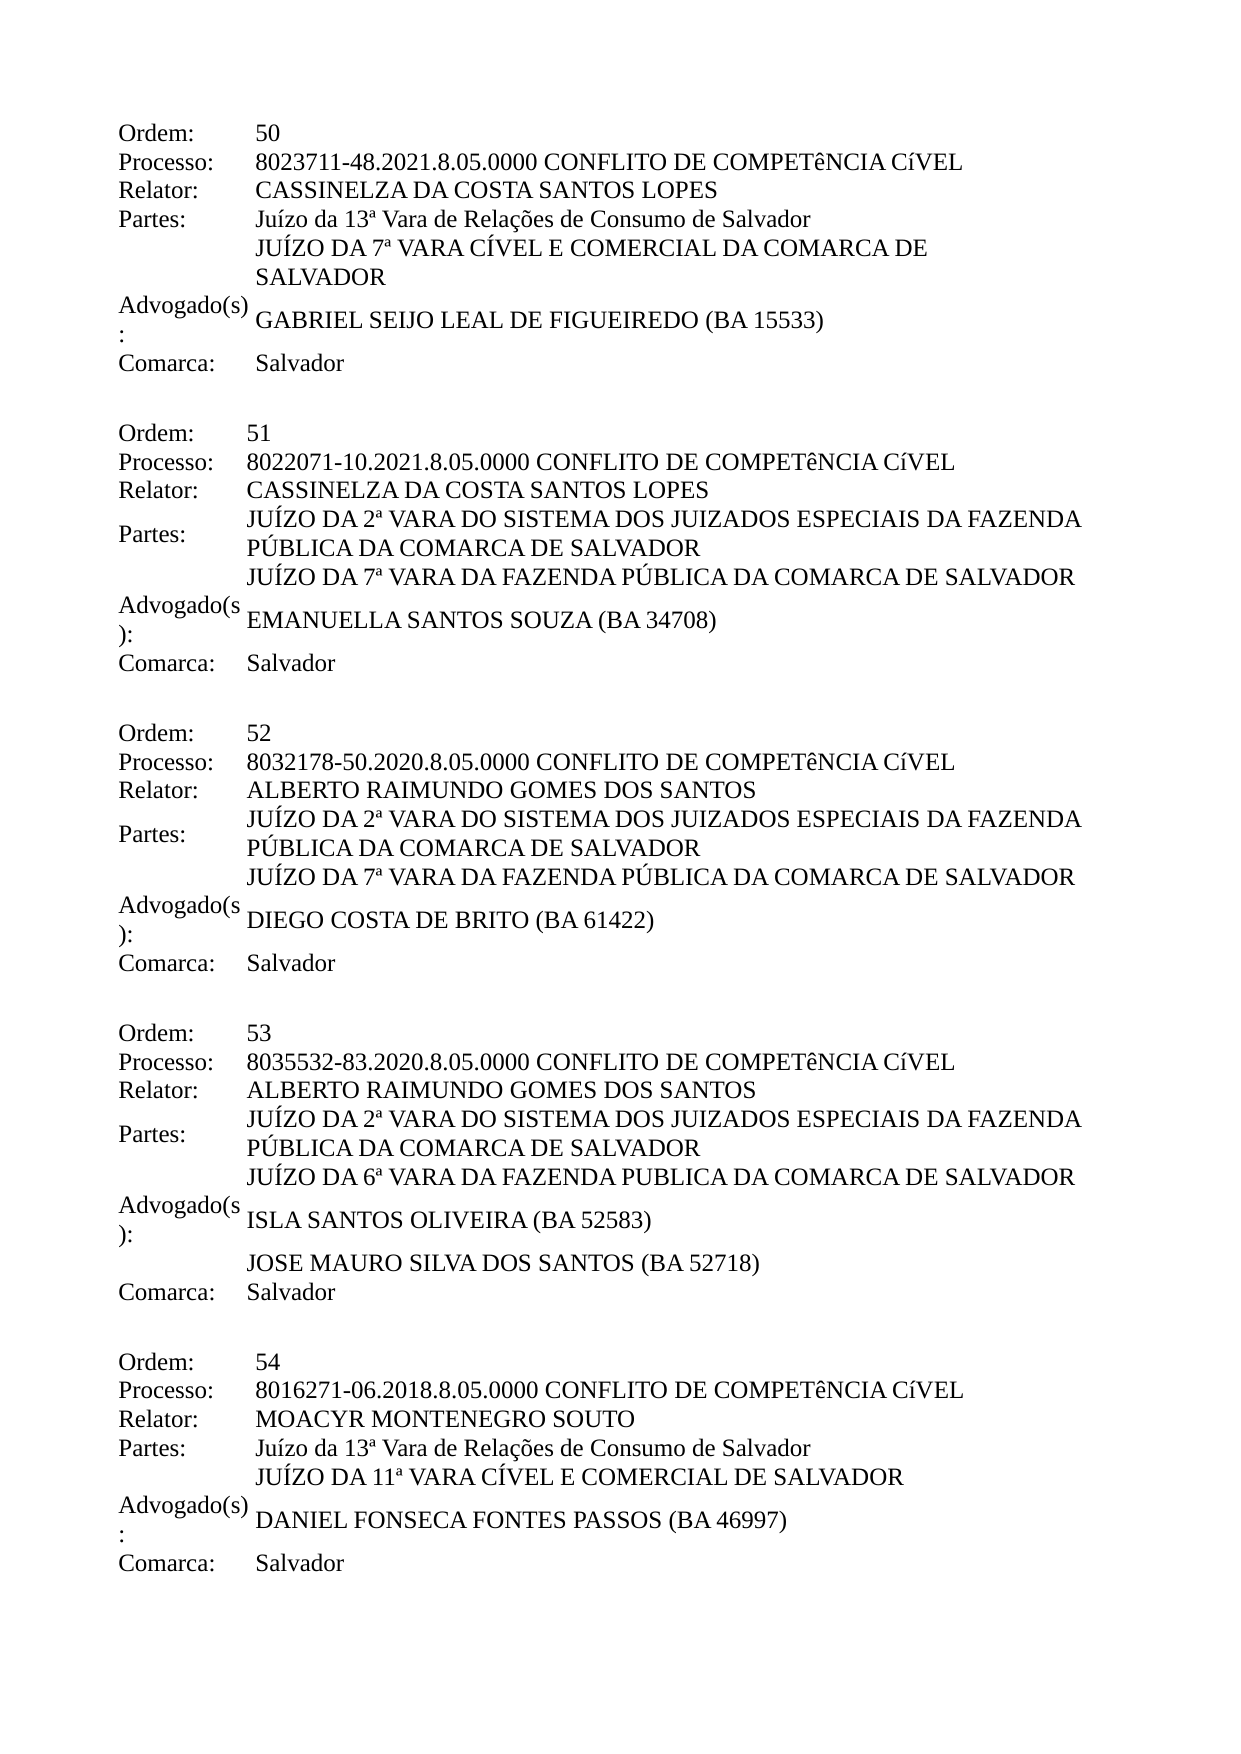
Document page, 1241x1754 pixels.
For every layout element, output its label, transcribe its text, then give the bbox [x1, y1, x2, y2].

table_cell Salvador [246, 948, 1122, 977]
table_cell ALBERTO RAIMUNDO GOMES DOS SANTOS [246, 776, 1122, 804]
table_cell 8035532-83.2020.8.05.0000 CONFLITO DE COMPETêNCIA CíVEL [246, 1047, 1122, 1076]
table_cell Partes: [118, 1104, 246, 1162]
table_cell MOACYR MONTENEGRO SOUTO [255, 1404, 965, 1433]
table_cell [118, 1462, 255, 1491]
table_cell [118, 862, 246, 891]
table_header Ordem: [118, 718, 246, 747]
table_cell [118, 1248, 246, 1277]
table_cell Salvador [246, 1277, 1122, 1306]
table_cell Comarca: [118, 1277, 246, 1306]
table_cell Advogado(s): [118, 591, 246, 648]
table_cell Comarca: [118, 648, 246, 677]
table_cell Relator: [118, 476, 246, 504]
table_cell JUÍZO DA 7ª VARA DA FAZENDA PÚBLICA DA COMARCA DE SALVADOR [246, 562, 1122, 591]
table_cell 8016271-06.2018.8.05.0000 CONFLITO DE COMPETêNCIA CíVEL [255, 1376, 965, 1404]
table_cell DANIEL FONSECA FONTES PASSOS (BA 46997) [255, 1491, 965, 1548]
table_cell Relator: [118, 176, 255, 204]
table_header 50 [255, 118, 1059, 147]
table_cell Advogado(s): [118, 1491, 255, 1548]
table_cell [118, 562, 246, 591]
table_cell Salvador [255, 1548, 965, 1577]
table_cell GABRIEL SEIJO LEAL DE FIGUEIREDO (BA 15533) [255, 291, 1059, 348]
table_cell Comarca: [118, 948, 246, 977]
table_cell Comarca: [118, 348, 255, 377]
table_header 52 [246, 718, 1122, 747]
table_cell Processo: [118, 1047, 246, 1076]
table_cell EMANUELLA SANTOS SOUZA (BA 34708) [246, 591, 1122, 648]
table_cell JUÍZO DA 7ª VARA DA FAZENDA PÚBLICA DA COMARCA DE SALVADOR [246, 862, 1122, 891]
table_cell JUÍZO DA 2ª VARA DO SISTEMA DOS JUIZADOS ESPECIAIS DA FAZENDA PÚBLICA DA COMARCA DE SALVADOR [246, 804, 1122, 862]
table_cell Salvador [246, 648, 1122, 677]
table_cell [118, 233, 255, 291]
table_cell CASSINELZA DA COSTA SANTOS LOPES [255, 176, 1059, 204]
table_cell ISLA SANTOS OLIVEIRA (BA 52583) [246, 1191, 1122, 1248]
table_cell Juízo da 13ª Vara de Relações de Consumo de Salvador [255, 204, 1059, 233]
table_cell 8023711-48.2021.8.05.0000 CONFLITO DE COMPETêNCIA CíVEL [255, 147, 1059, 176]
table_cell JUÍZO DA 7ª VARA CÍVEL E COMERCIAL DA COMARCA DE SALVADOR [255, 233, 1059, 291]
table_header Ordem: [118, 1018, 246, 1047]
table_header Ordem: [118, 118, 255, 147]
table_header 53 [246, 1018, 1122, 1047]
table_header Ordem: [118, 1347, 255, 1376]
table_cell Advogado(s): [118, 291, 255, 348]
table_cell Salvador [255, 348, 1059, 377]
table_cell JUÍZO DA 6ª VARA DA FAZENDA PUBLICA DA COMARCA DE SALVADOR [246, 1162, 1122, 1191]
table_cell CASSINELZA DA COSTA SANTOS LOPES [246, 476, 1122, 504]
table_cell Advogado(s): [118, 891, 246, 948]
table_cell JUÍZO DA 11ª VARA CÍVEL E COMERCIAL DE SALVADOR [255, 1462, 965, 1491]
table_cell Processo: [118, 447, 246, 476]
table_cell JUÍZO DA 2ª VARA DO SISTEMA DOS JUIZADOS ESPECIAIS DA FAZENDA PÚBLICA DA COMARCA DE SALVADOR [246, 504, 1122, 562]
table_cell Partes: [118, 1433, 255, 1462]
table_header 54 [255, 1347, 965, 1376]
table_cell 8032178-50.2020.8.05.0000 CONFLITO DE COMPETêNCIA CíVEL [246, 747, 1122, 776]
table_header Ordem: [118, 418, 246, 447]
table_header 51 [246, 418, 1122, 447]
table_cell Relator: [118, 776, 246, 804]
table_cell Processo: [118, 747, 246, 776]
table_cell Partes: [118, 204, 255, 233]
table_cell Comarca: [118, 1548, 255, 1577]
table_cell Processo: [118, 1376, 255, 1404]
table_cell JUÍZO DA 2ª VARA DO SISTEMA DOS JUIZADOS ESPECIAIS DA FAZENDA PÚBLICA DA COMARCA DE SALVADOR [246, 1104, 1122, 1162]
table_cell Advogado(s): [118, 1191, 246, 1248]
table_cell DIEGO COSTA DE BRITO (BA 61422) [246, 891, 1122, 948]
table_cell Relator: [118, 1076, 246, 1104]
table_cell [118, 1162, 246, 1191]
table_cell Processo: [118, 147, 255, 176]
table_cell Partes: [118, 504, 246, 562]
table_cell Partes: [118, 804, 246, 862]
table_cell Relator: [118, 1404, 255, 1433]
table_cell 8022071-10.2021.8.05.0000 CONFLITO DE COMPETêNCIA CíVEL [246, 447, 1122, 476]
table_cell Juízo da 13ª Vara de Relações de Consumo de Salvador [255, 1433, 965, 1462]
table_cell JOSE MAURO SILVA DOS SANTOS (BA 52718) [246, 1248, 1122, 1277]
table_cell ALBERTO RAIMUNDO GOMES DOS SANTOS [246, 1076, 1122, 1104]
